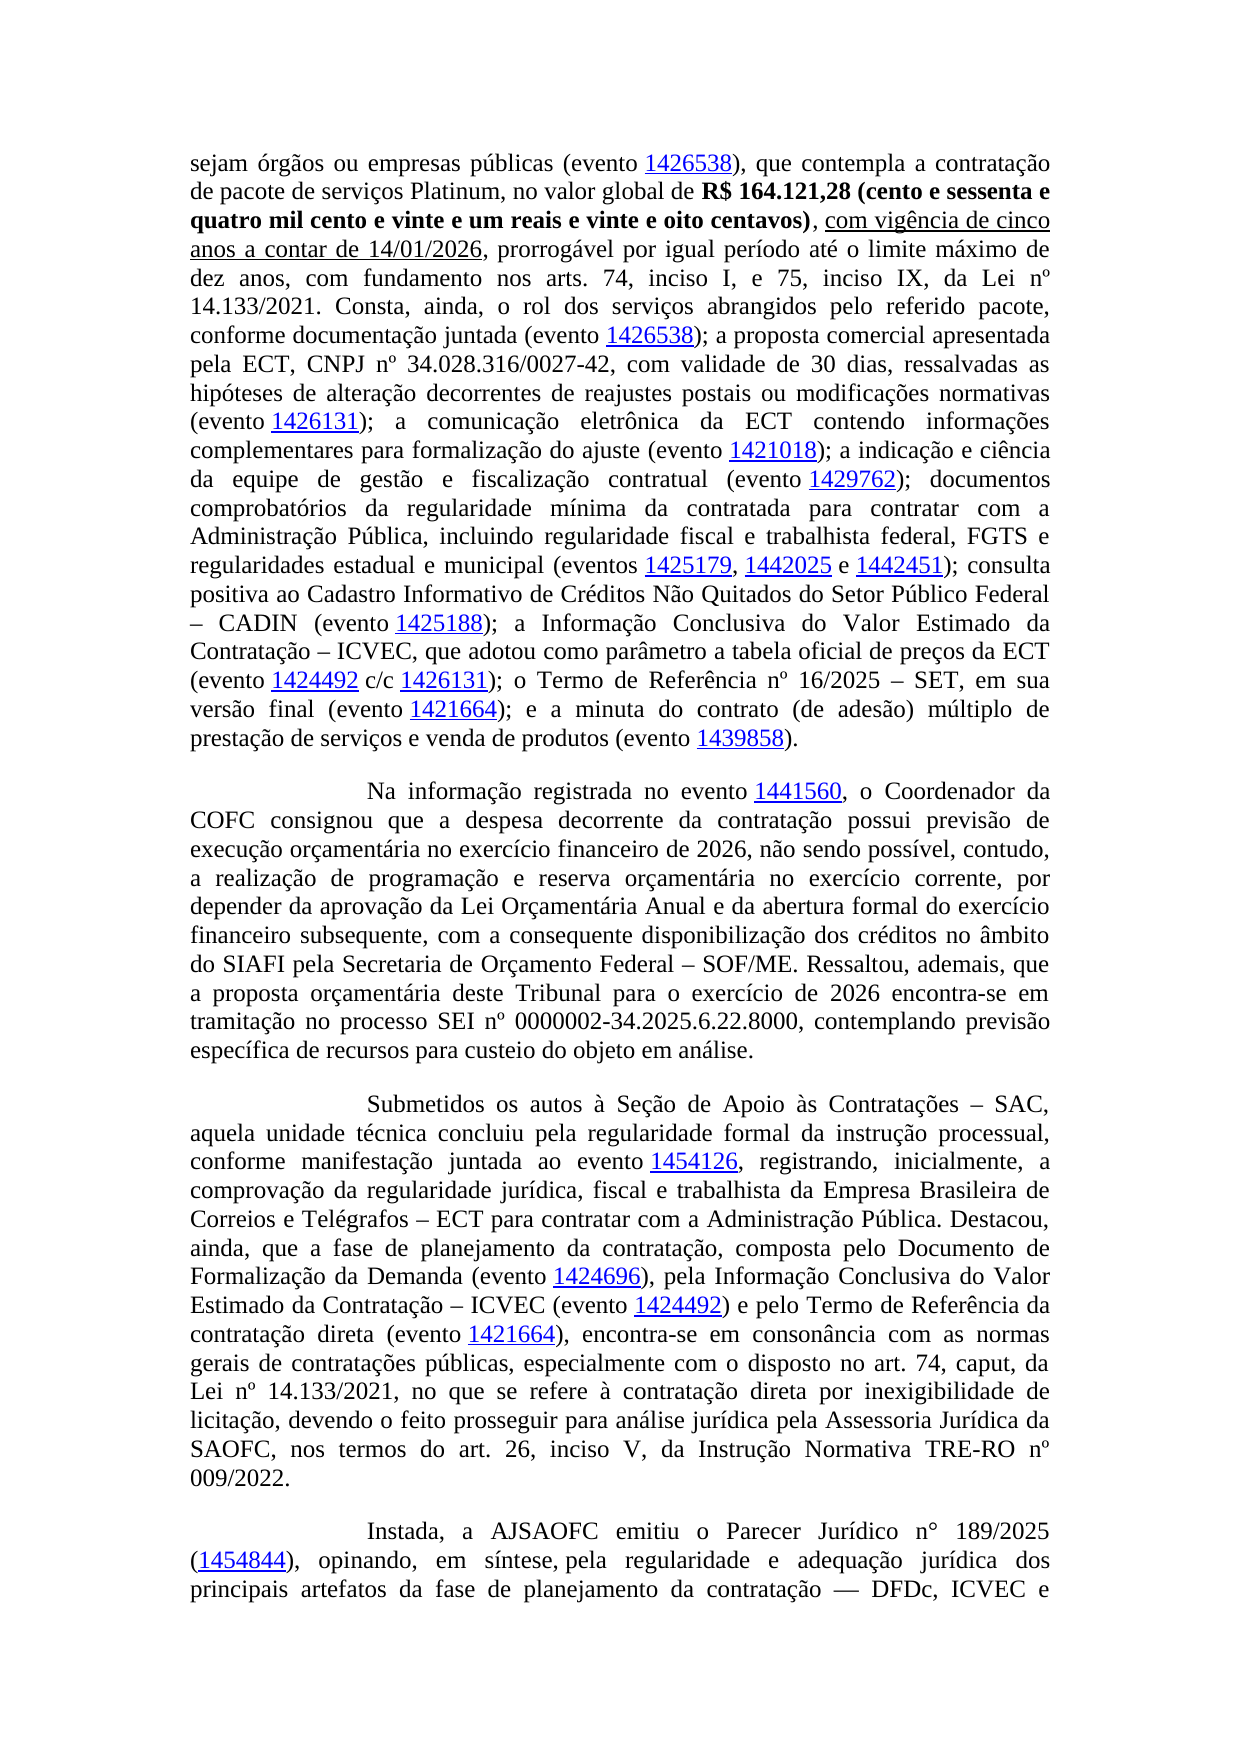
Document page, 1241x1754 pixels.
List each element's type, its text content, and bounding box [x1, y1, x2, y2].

text Instada, a AJSAOFC emitiu o Parecer Jurídico n° 189/2025 (1454844), opinando, em síntese, pela regularidade e adequação jurídica dos principais artefatos da fase de planejamento da contratação — DFDc, ICVEC e [190, 1516, 1051, 1603]
text sejam órgãos ou empresas públicas (evento 1426538), que contempla a contratação de pacote de serviços Platinum, no valor global de R$ 164.121,28 (cento e sessenta e quatro mil cento e vinte e um reais e vinte e oito centavos), com vigência de cinco anos a contar de 14/01/2026, prorrogável por igual período até o limite máximo de dez anos, com fundamento nos arts. 74, inciso I, e 75, inciso IX, da Lei nº 14.133/2021. Consta, ainda, o rol dos serviços abrangidos pelo referido pacote, conforme documentação juntada (evento 1426538); a proposta comercial apresentada pela ECT, CNPJ nº 34.028.316/0027-42, com validade de 30 dias, ressalvadas as hipóteses de alteração decorrentes de reajustes postais ou modificações normativas (evento 1426131); a comunicação eletrônica da ECT contendo informações complementares para formalização do ajuste (evento 1421018); a indicação e ciência da equipe de gestão e fiscalização contratual (evento 1429762); documentos comprobatórios da regularidade mínima da contratada para contratar com a Administração Pública, incluindo regularidade fiscal e trabalhista federal, FGTS e regularidades estadual e municipal (eventos 1425179, 1442025 e 1442451); consulta positiva ao Cadastro Informativo de Créditos Não Quitados do Setor Público Federal – CADIN (evento 1425188); a Informação Conclusiva do Valor Estimado da Contratação – ICVEC, que adotou como parâmetro a tabela oficial de preços da ECT (evento 1424492 c/c 1426131); o Termo de Referência nº 16/2025 – SET, em sua versão final (evento 1421664); e a minuta do contrato (de adesão) múltiplo de prestação de serviços e venda de produtos (evento 1439858). [190, 148, 1051, 751]
text Na informação registrada no evento 1441560, o Coordenador da COFC consignou que a despesa decorrente da contratação possui previsão de execução orçamentária no exercício financeiro de 2026, não sendo possível, contudo, a realização de programação e reserva orçamentária no exercício corrente, por depender da aprovação da Lei Orçamentária Anual e da abertura formal do exercício financeiro subsequente, com a consequente disponibilização dos créditos no âmbito do SIAFI pela Secretaria de Orçamento Federal – SOF/ME. Ressaltou, ademais, que a proposta orçamentária deste Tribunal para o exercício de 2026 encontra-se em tramitação no processo SEI nº 0000002-34.2025.6.22.8000, contemplando previsão específica de recursos para custeio do objeto em análise. [190, 776, 1051, 1064]
text Submetidos os autos à Seção de Apoio às Contratações – SAC, aquela unidade técnica concluiu pela regularidade formal da instrução processual, conforme manifestação juntada ao evento 1454126, registrando, inicialmente, a comprovação da regularidade jurídica, fiscal e trabalhista da Empresa Brasileira de Correios e Telégrafos – ECT para contratar com a Administração Pública. Destacou, ainda, que a fase de planejamento da contratação, composta pelo Documento de Formalização da Demanda (evento 1424696), pela Informação Conclusiva do Valor Estimado da Contratação – ICVEC (evento 1424492) e pelo Termo de Referência da contratação direta (evento 1421664), encontra-se em consonância com as normas gerais de contratações públicas, especialmente com o disposto no art. 74, caput, da Lei nº 14.133/2021, no que se refere à contratação direta por inexigibilidade de licitação, devendo o feito prosseguir para análise jurídica pela Assessoria Jurídica da SAOFC, nos termos do art. 26, inciso V, da Instrução Normativa TRE-RO nº 009/2022. [190, 1089, 1051, 1491]
